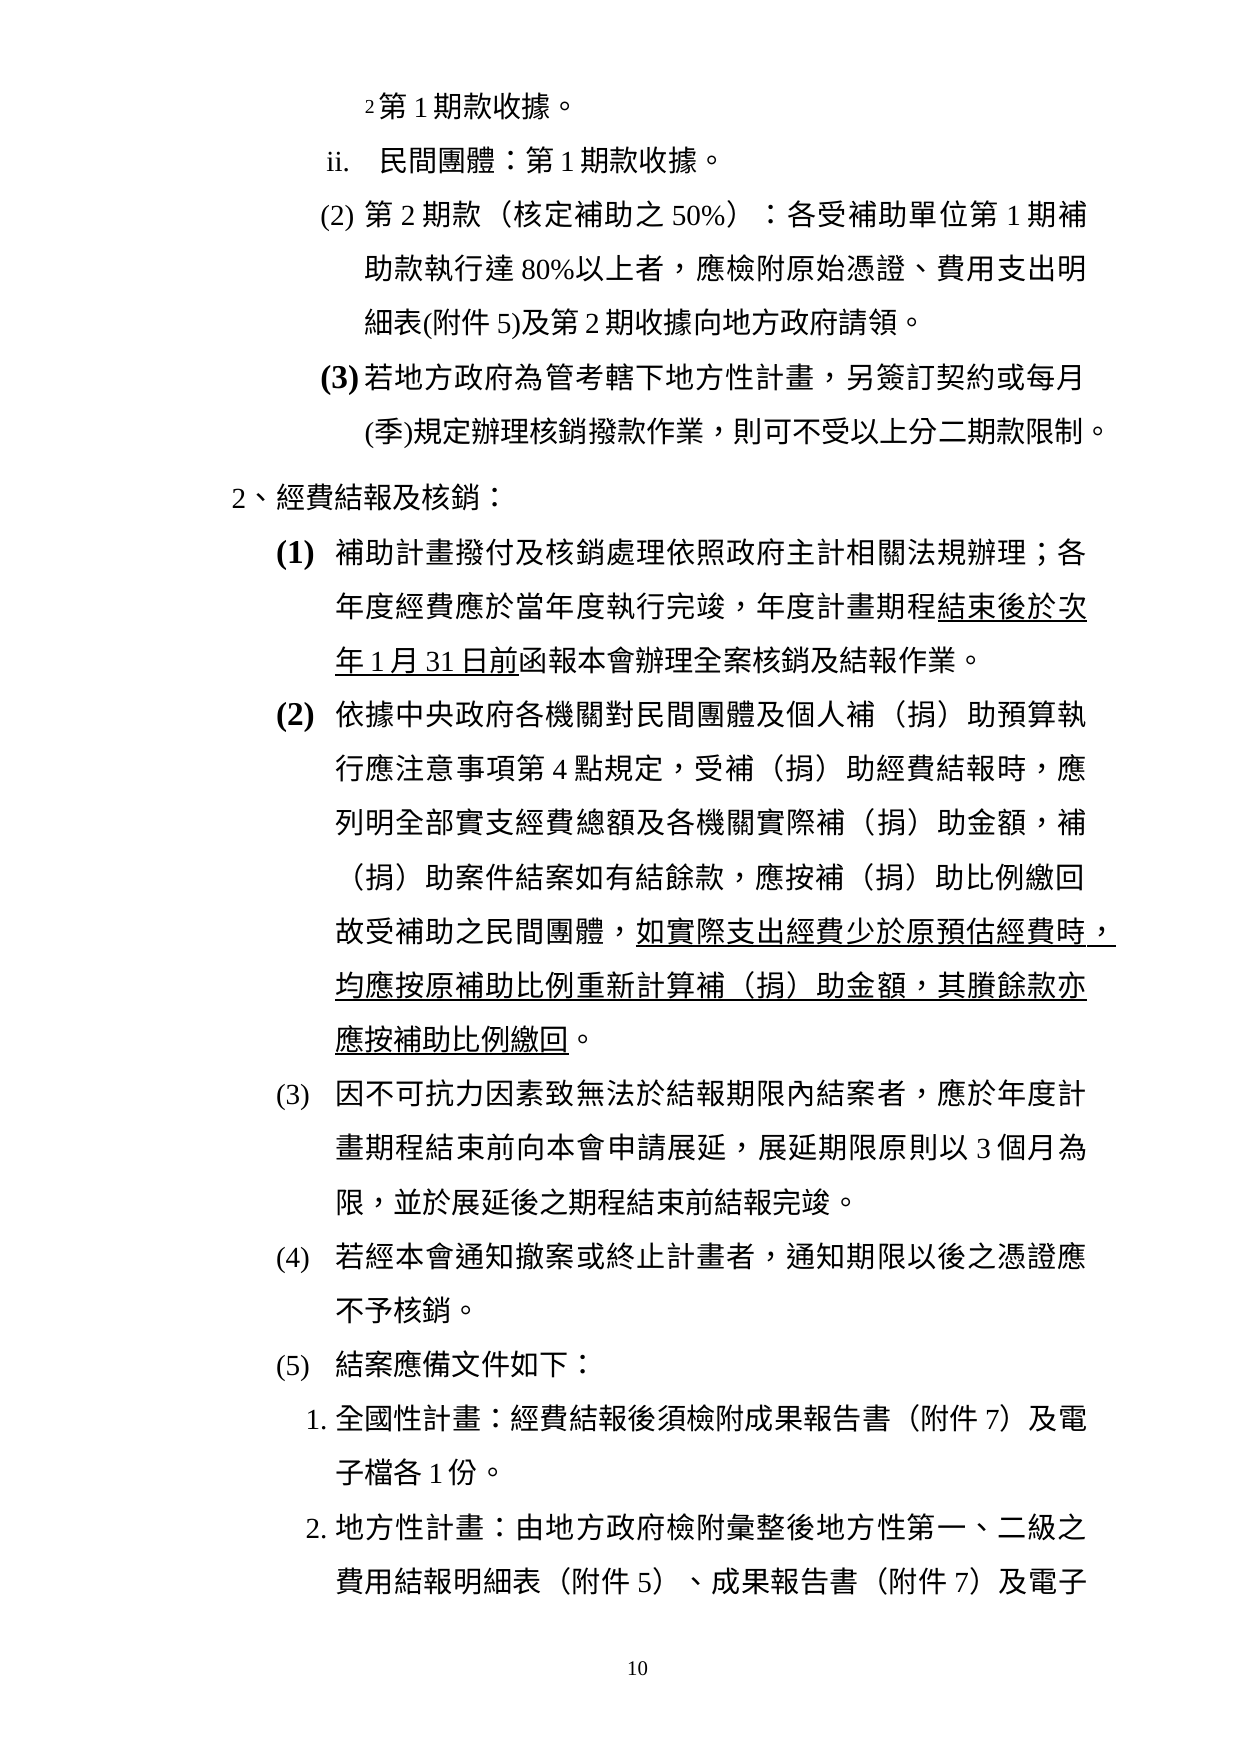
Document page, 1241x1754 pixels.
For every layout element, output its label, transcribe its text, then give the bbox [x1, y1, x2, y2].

list 全國性計畫：經費結報後須檢附成果報告書（附件7）及電子檔各1份。 [305, 1386, 1087, 1495]
text 2第1期款收據。 [364, 74, 1087, 128]
list 依據中央政府各機關對民間團體及個人補（捐）助預算執行應注意事項第4點規定，受補（捐）助經費結報時，應列明全部實支經費總額及各機關實際補（捐）助金額，補（捐）助案件結案如有結餘款，應按補（捐）助比例繳回。故受補助之民間團體，如實際支出經費少於原預估經費時，均應按原補助比例重新計算補（捐）助金額，其賸餘款亦應按補助比例繳回。 [276, 682, 1087, 1061]
list 結案應備文件如下： [276, 1332, 1087, 1386]
list 民間團體：第1期款收據。 [350, 128, 1087, 182]
list 經費結報及核銷： [231, 466, 1087, 520]
list 若地方政府為管考轄下地方性計畫，另簽訂契約或每月(季)規定辦理核銷撥款作業，則可不受以上分二期款限制。 [320, 345, 1087, 453]
list 地方性計畫：由地方政府檢附彙整後地方性第一、二級之費用結報明細表（附件5）、成果報告書（附件7）及電子 [305, 1495, 1087, 1603]
list 若經本會通知撤案或終止計畫者，通知期限以後之憑證應不予核銷。 [276, 1224, 1087, 1332]
list 因不可抗力因素致無法於結報期限內結案者，應於年度計畫期程結束前向本會申請展延，展延期限原則以3個月為限，並於展延後之期程結束前結報完竣。 [276, 1061, 1087, 1224]
list 第2期款（核定補助之50%）：各受補助單位第1期補助款執行達80%以上者，應檢附原始憑證、費用支出明細表(附件5)及第2期收據向地方政府請領。 [320, 182, 1087, 345]
list 補助計畫撥付及核銷處理依照政府主計相關法規辦理；各年度經費應於當年度執行完竣，年度計畫期程結束後於次年1月31日前函報本會辦理全案核銷及結報作業。 [276, 520, 1087, 682]
